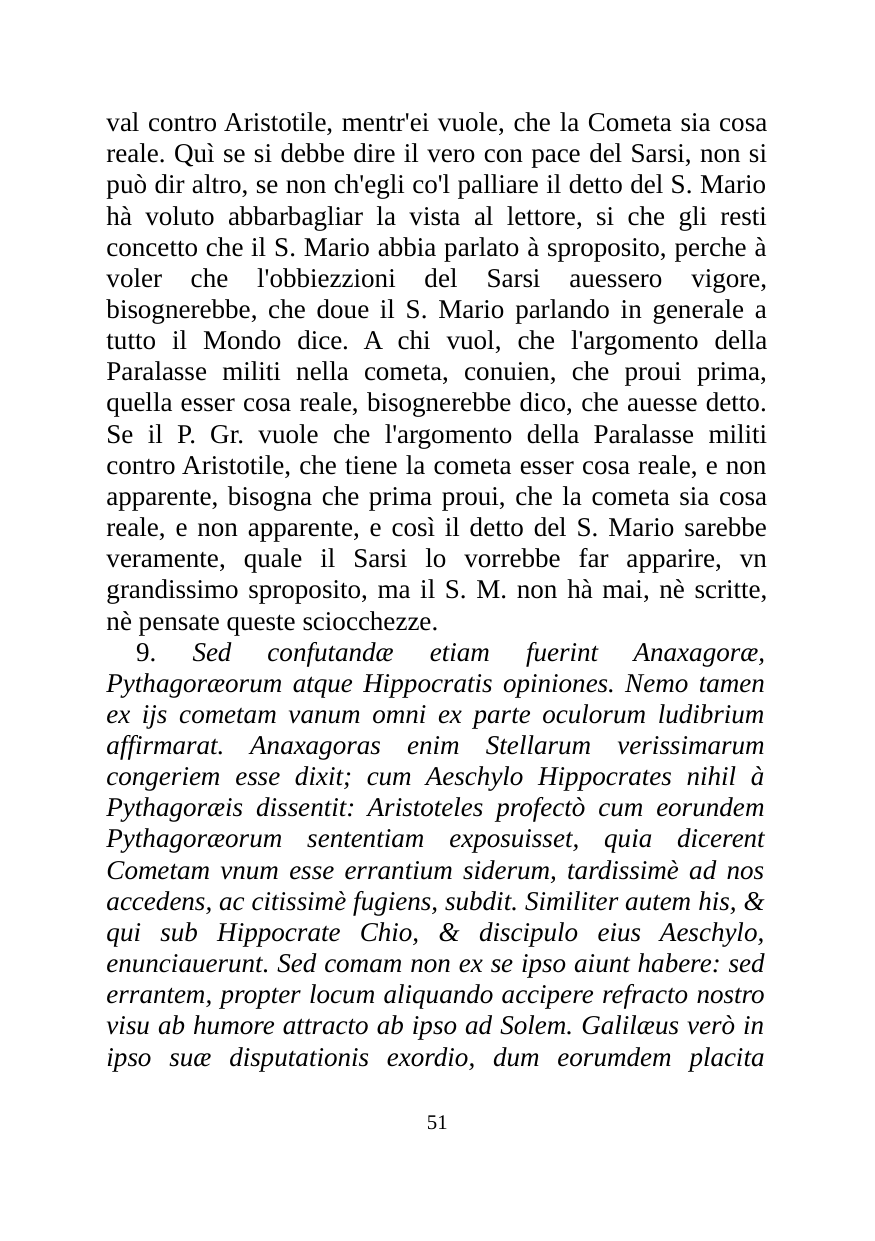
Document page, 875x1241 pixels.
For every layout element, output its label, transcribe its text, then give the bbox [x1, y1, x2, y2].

text 9. Sed confutandæ etiam fuerint Anaxagoræ, Pythagoræorum atque Hippocratis opiniones. Nemo tamen ex ijs cometam vanum omni ex parte oculorum ludibrium affirmarat. Anaxagoras enim Stellarum verissimarum congeriem esse dixit; cum Aeschylo Hippocrates nihil à Pythagoræis dissentit: Aristoteles profectò cum eorundem Pythagoræorum sententiam exposuisset, quia dicerent Cometam vnum esse errantium siderum, tardissimè ad nos accedens, ac citissimè fugiens, subdit. Similiter autem his, & qui sub Hippocrate Chio, & discipulo eius Aeschylo, enunciauerunt. Sed comam non ex se ipso aiunt habere: sed errantem, propter locum aliquando accipere refracto nostro visu ab humore attracto ab ipso ad Solem. Galilæus verò in ipso suæ disputationis exordio, dum eorumdem placita [106, 636, 768, 1072]
text val contro Aristotile, mentr'ei vuole, che la Cometa sia cosa reale. Quì se si debbe dire il vero con pace del Sarsi, non si può dir altro, se non ch'egli co'l palliare il detto del S. Mario hà voluto abbarbagliar la vista al lettore, si che gli resti concetto che il S. Mario abbia parlato à sproposito, perche à voler che l'obbiezzioni del Sarsi auessero vigore, bisognerebbe, che doue il S. Mario parlando in generale a tutto il Mondo dice. A chi vuol, che l'argomento della Paralasse militi nella cometa, conuien, che proui prima, quella esser cosa reale, bisognerebbe dico, che auesse detto. Se il P. Gr. vuole che l'argomento della Paralasse militi contro Aristotile, che tiene la cometa esser cosa reale, e non apparente, bisogna che prima proui, che la cometa sia cosa reale, e non apparente, e così il detto del S. Mario sarebbe veramente, quale il Sarsi lo vorrebbe far apparire, vn grandissimo sproposito, ma il S. M. non hà mai, nè scritte, nè pensate queste sciocchezze. [106, 106, 768, 636]
